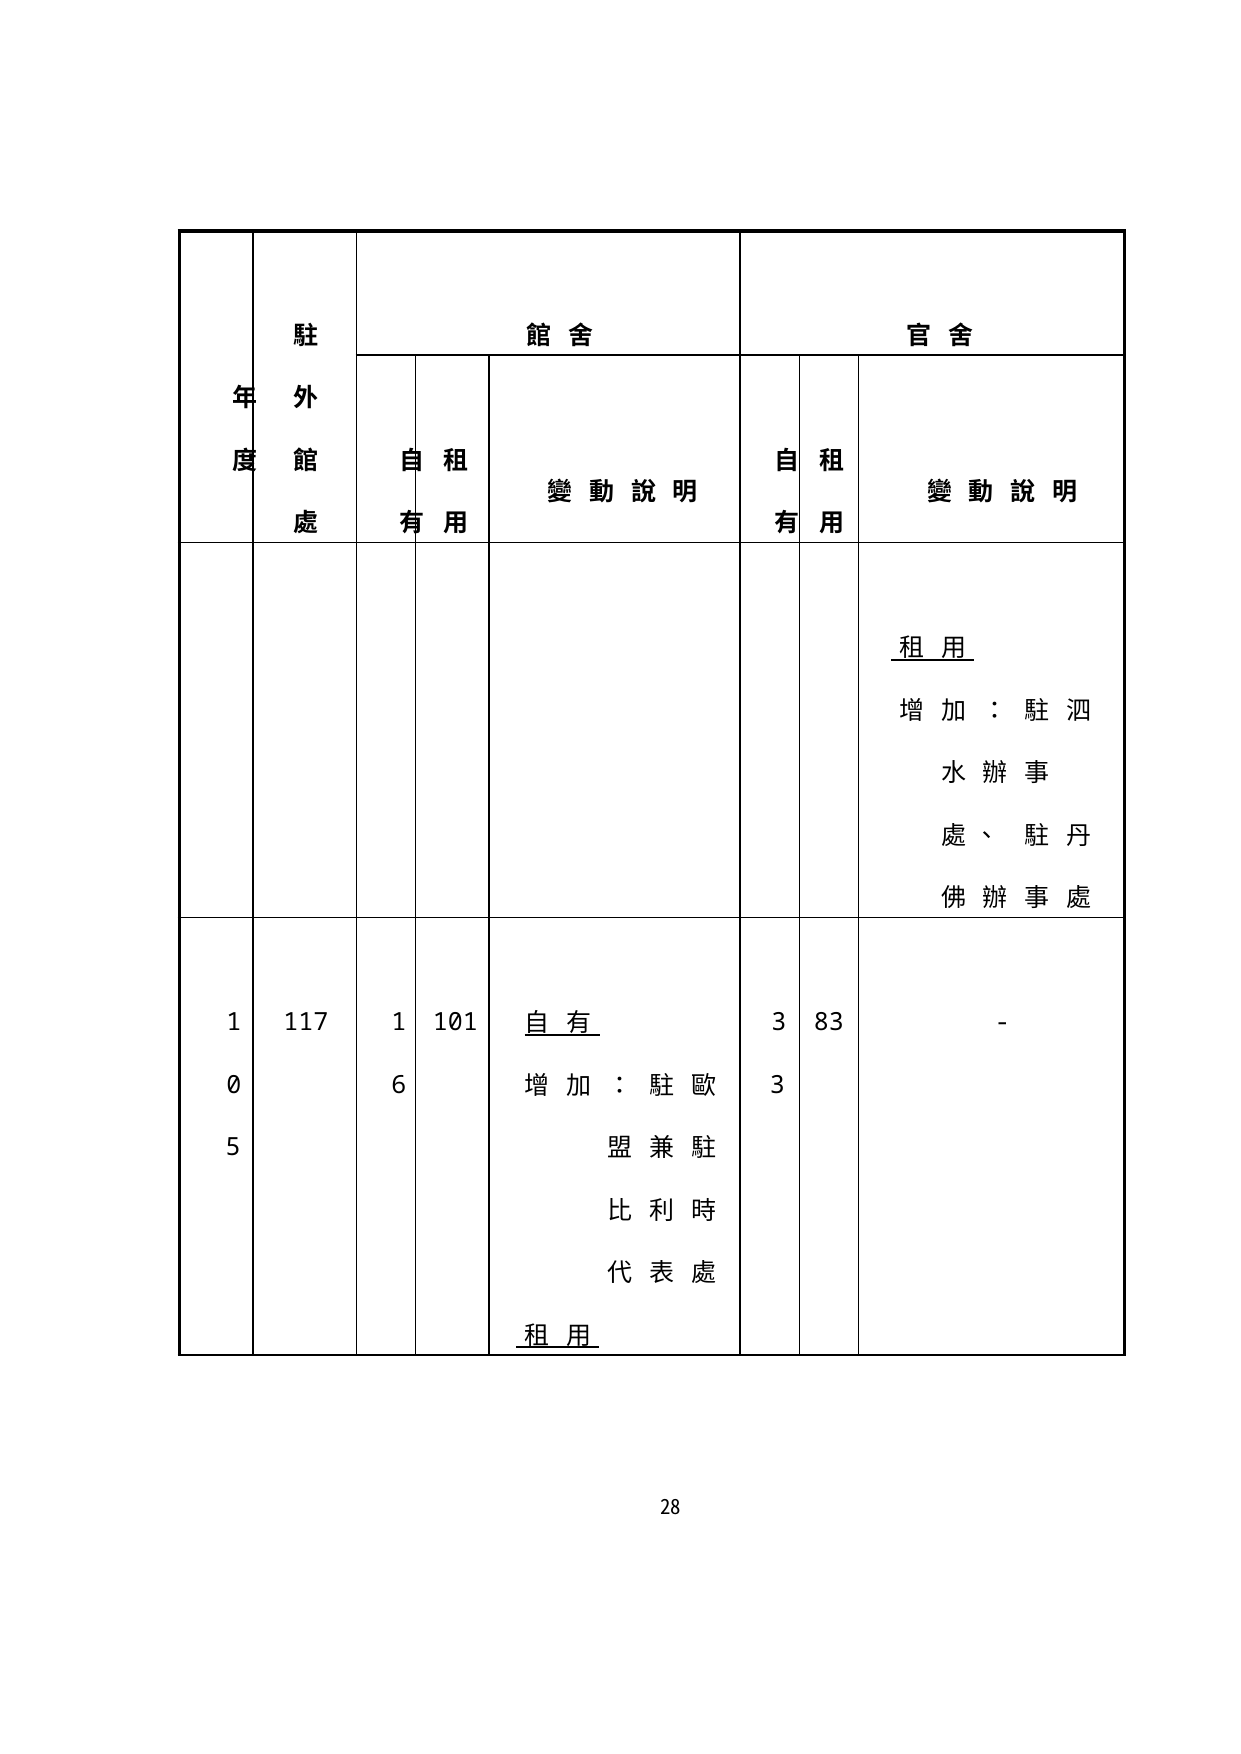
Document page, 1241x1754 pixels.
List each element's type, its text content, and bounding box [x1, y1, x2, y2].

table_cell [800, 543, 858, 917]
table_header 館舍 [357, 233, 739, 354]
table_cell [357, 543, 415, 917]
table_cell [254, 543, 356, 917]
table_cell 租用 [800, 356, 858, 542]
table_cell 自有 [357, 356, 415, 542]
table_cell 83 [800, 918, 858, 1354]
table_cell - [859, 918, 1123, 1354]
table_header 年度 [181, 233, 252, 542]
table_cell [490, 543, 739, 917]
table_cell 自有 [741, 356, 799, 542]
table_cell 33 [741, 918, 799, 1354]
table_cell [181, 543, 252, 917]
table_cell 租用 [416, 356, 488, 542]
table_cell 101 [416, 918, 488, 1354]
table_cell [416, 543, 488, 917]
table_cell 變動說明 [490, 356, 739, 542]
table_cell [741, 543, 799, 917]
table_cell 變動說明 [859, 356, 1123, 542]
table_cell 117 [254, 918, 356, 1354]
table_cell 105 [181, 918, 252, 1354]
table_header 駐外館處總數 [254, 233, 356, 542]
table_cell 16 [357, 918, 415, 1354]
table_cell 租用 增加：駐泗水辦事處、駐丹佛辦事處 [859, 543, 1123, 917]
table_header 官舍 [741, 233, 1123, 354]
table_cell 自有 增加：駐歐盟兼駐比利時代表處 租用 [490, 918, 739, 1354]
